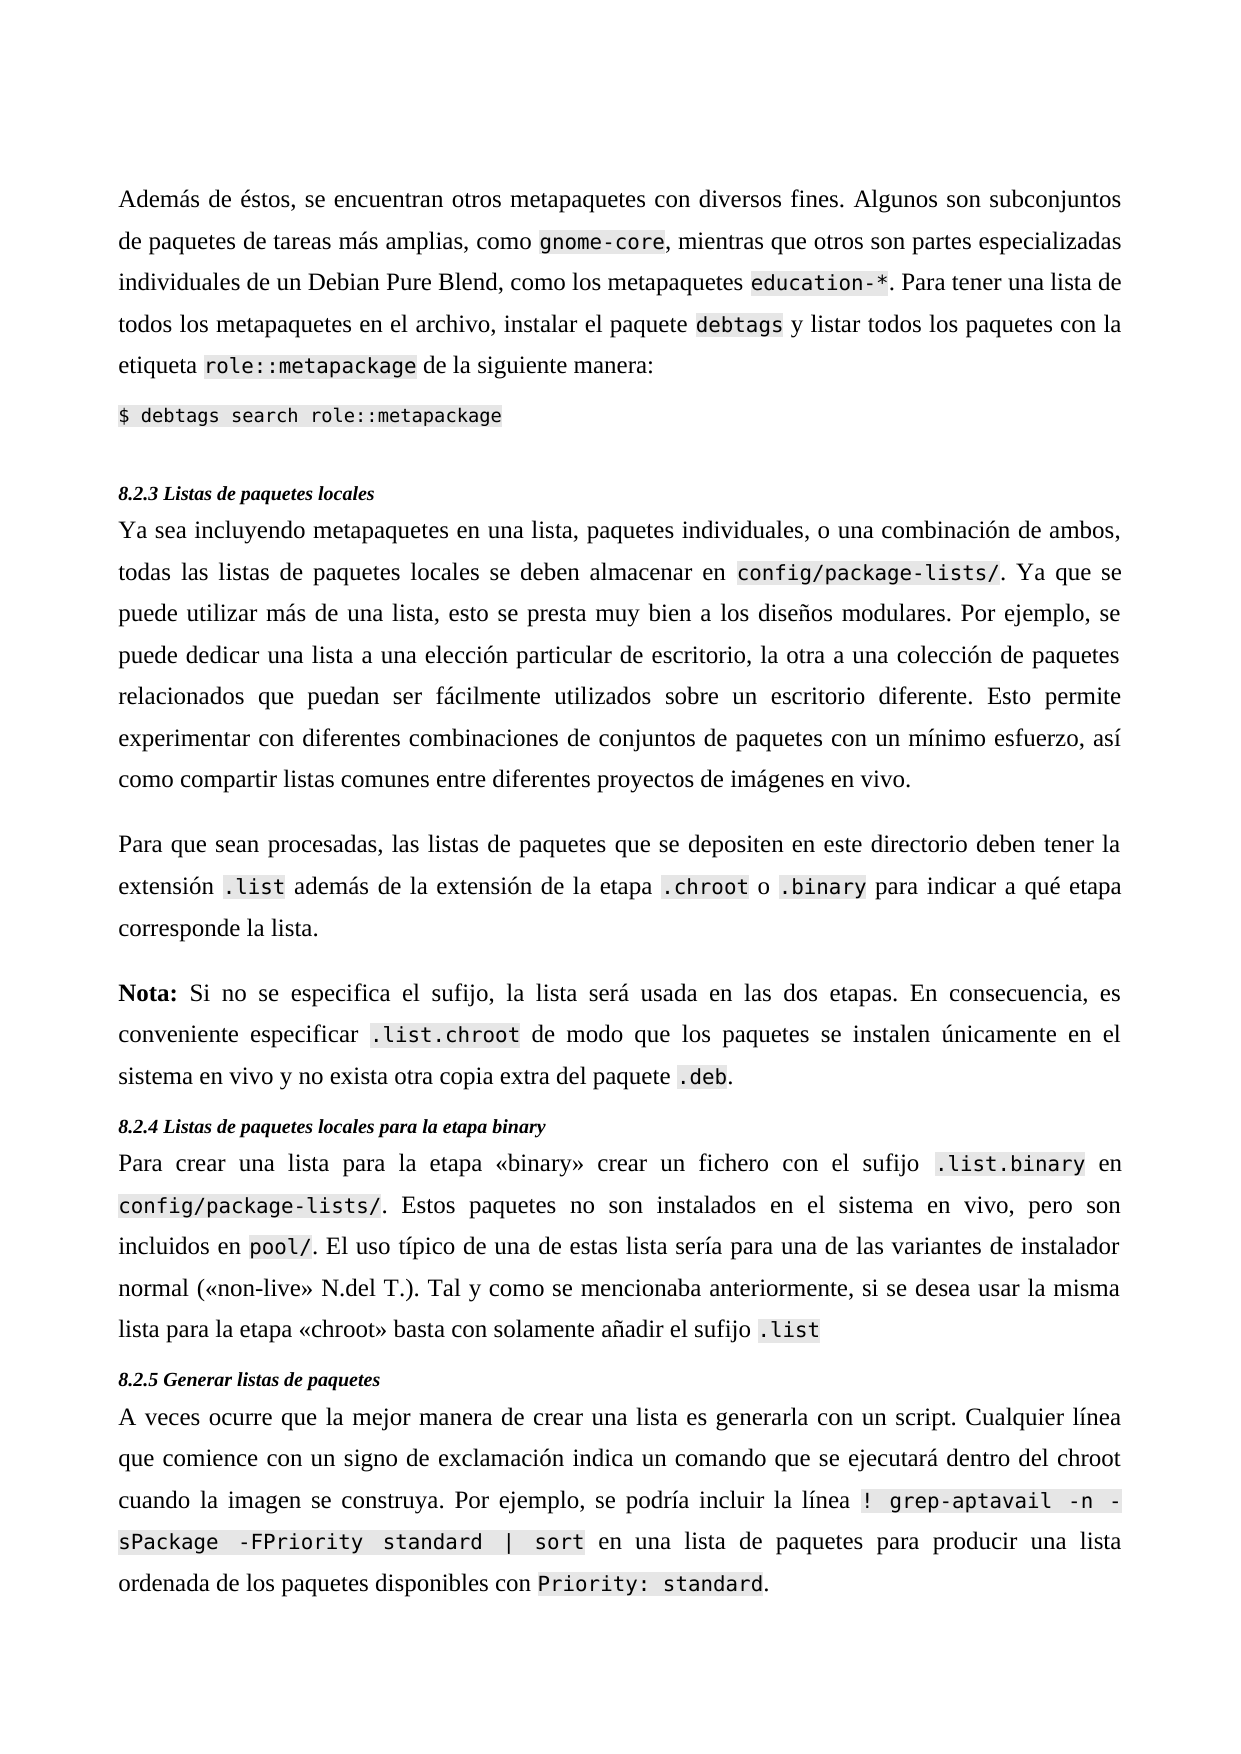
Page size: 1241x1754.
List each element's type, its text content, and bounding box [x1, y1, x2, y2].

text Ya sea incluyendo metapaquetes en una lista, paquetes individuales, o una combinación de ambos, todas las listas de paquetes locales se deben almacenar en config/package-lists/. Ya que se puede utilizar más de una lista, esto se presta muy bien a los diseños modulares. Por ejemplo, se puede dedicar una lista a una elección particular de escritorio, la otra a una colección de paquetes relacionados que puedan ser fácilmente utilizados sobre un escritorio diferente. Esto permite experimentar con diferentes combinaciones de conjuntos de paquetes con un mínimo esfuerzo, así como compartir listas comunes entre diferentes proyectos de imágenes en vivo. [118, 516, 1122, 793]
text $ debtags search role::metapackage [502, 405, 1122, 427]
subtitle 8.2.5 Generar listas de paquetes [118, 1369, 1122, 1391]
text Para crear una lista para la etapa «binary» crear un fichero con el sufijo .list.binary en config/package-lists/. Estos paquetes no son instalados en el sistema en vivo, pero son incluidos en pool/. El uso típico de una de estas lista sería para una de las variantes de instalador normal («non-live» N.del T.). Tal y como se mencionaba anteriormente, si se desea usar la misma lista para la etapa «chroot» basta con solamente añadir el sufijo .list [118, 1149, 1122, 1343]
text Para que sean procesadas, las listas de paquetes que se depositen en este directorio deben tener la extensión .list además de la extensión de la etapa .chroot o .binary para indicar a qué etapa corresponde la lista. [118, 831, 1122, 941]
text Además de éstos, se encuentran otros metapaquetes con diversos fines. Algunos son subconjuntos de paquetes de tareas más amplias, como gnome-core, mientras que otros son partes especializadas individuales de un Debian Pure Blend, como los metapaquetes education-*. Para tener una lista de todos los metapaquetes en el archivo, instalar el paquete debtags y listar todos los paquetes con la etiqueta role::metapackage de la siguiente manera: [118, 185, 1122, 379]
subtitle 8.2.4 Listas de paquetes locales para la etapa binary [118, 1115, 1122, 1137]
text A veces ocurre que la mejor manera de crear una lista es generarla con un script. Cualquier línea que comience con un signo de exclamación indica un comando que se ejecutará dentro del chroot cuando la imagen se construya. Por ejemplo, se podría incluir la línea ! grep-aptavail -n -sPackage -FPriority standard | sort en una lista de paquetes para producir una lista ordenada de los paquetes disponibles con Priority: standard. [118, 1403, 1122, 1597]
text Nota: Si no se especifica el sufijo, la lista será usada en las dos etapas. En consecuencia, es conveniente especificar .list.chroot de modo que los paquetes se instalen únicamente en el sistema en vivo y no exista otra copia extra del paquete .deb. [118, 979, 1122, 1090]
subtitle 8.2.3 Listas de paquetes locales [118, 482, 1122, 504]
